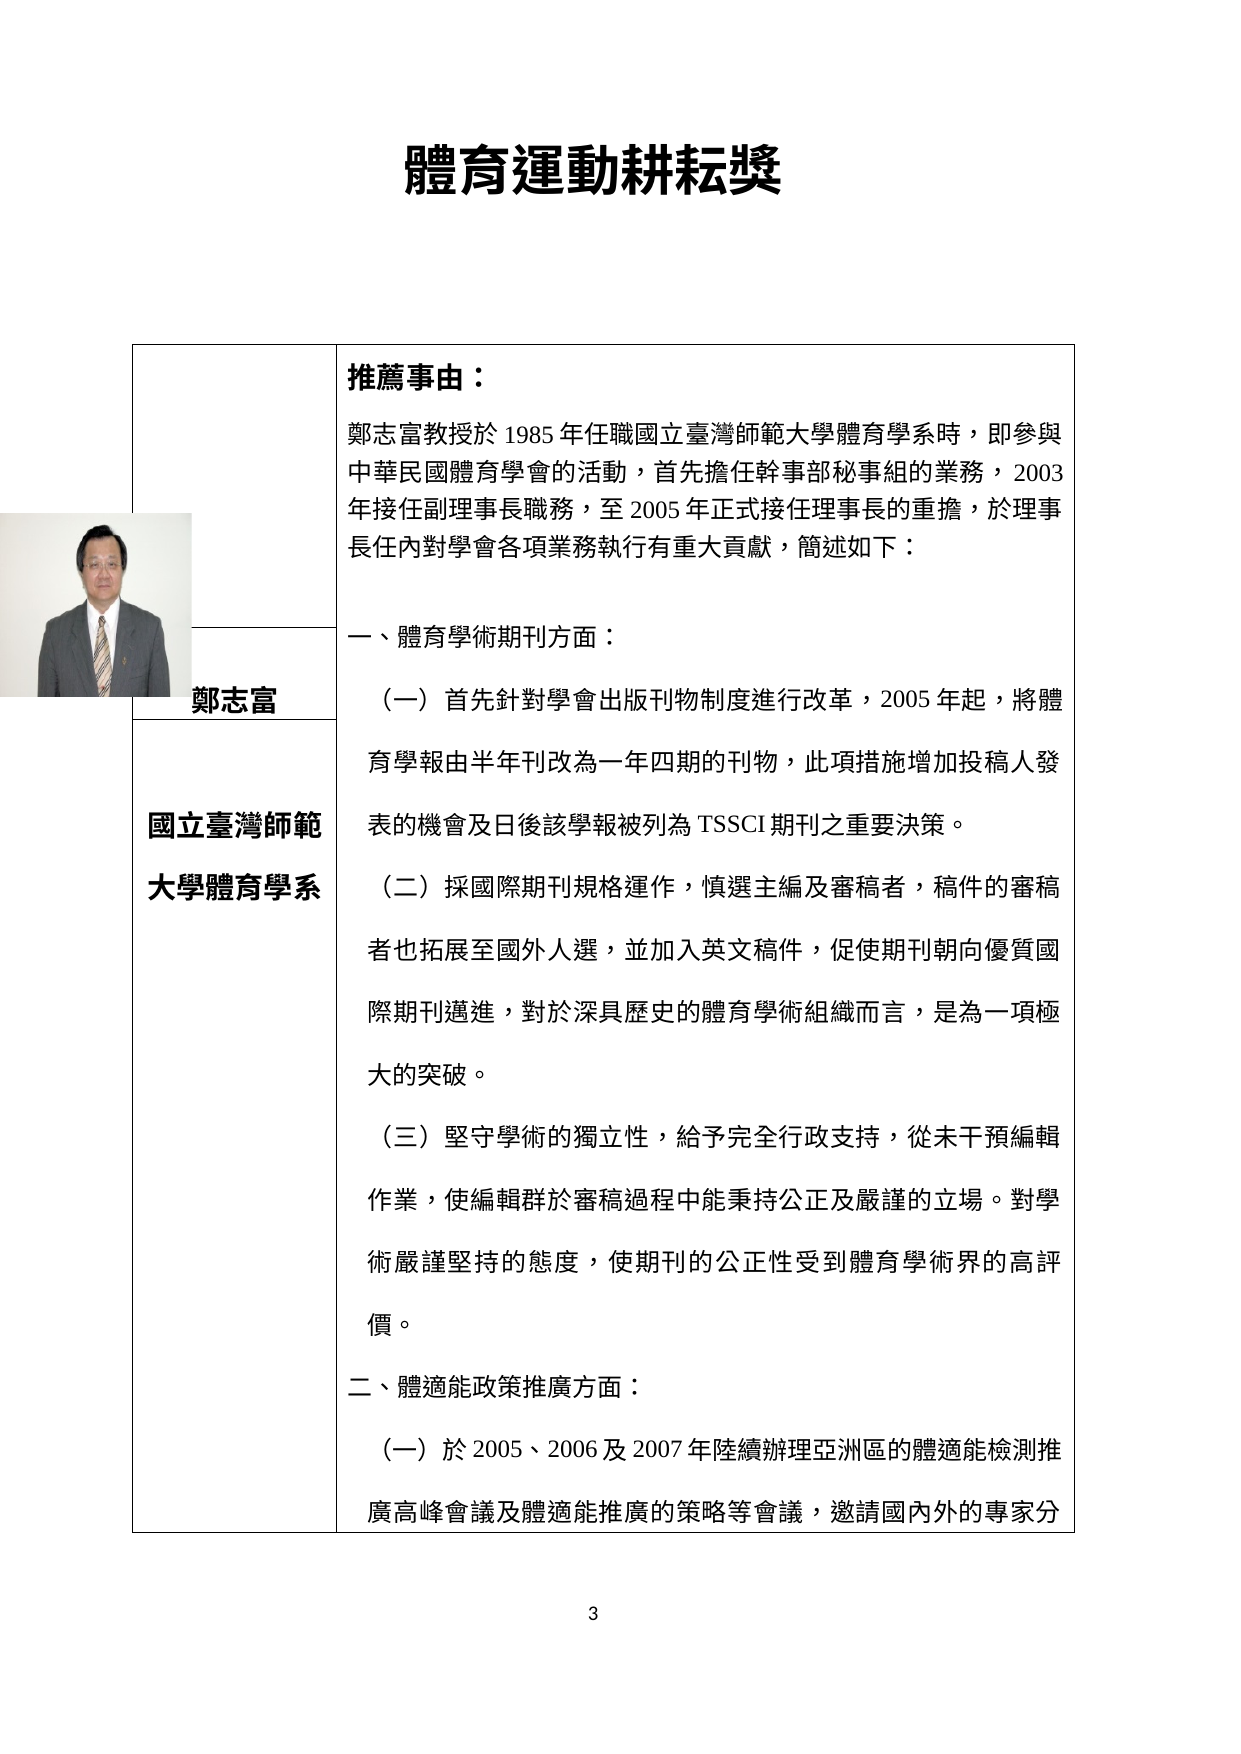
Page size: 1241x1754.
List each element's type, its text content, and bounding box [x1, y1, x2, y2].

text 體育運動耕耘獎 [133, 94, 1053, 219]
table_cell 國立臺灣師範大學體育學系 [133, 720, 336, 1532]
table_header [133, 345, 336, 627]
table_cell 鄭志富 [133, 628, 336, 719]
table_header 推薦事由： 鄭志富教授於1985年任職國立臺灣師範大學體育學系時，即參與中華民國體育學會的活動，首先擔任幹事部秘事組的業務，2003年接任副理事長職務，至2005年正式接任理事長的重擔，於理事長任內對學會各項業務執行有重大貢獻，簡述如下： 一、體育學術期刊方面： （一）首先針對學會出版刊物制度進行改革，2005年起，將體育學報由半年刊改為一年四期的刊物，此項措施增加投稿人發表的機會及日後該學報被列為TSSCI期刊之重要決策。 （二）採國際期刊規格運作，慎選主編及審稿者，稿件的審稿者也拓展至國外人選，並加入英文稿件，促使期刊朝向優質國際期刊邁進，對於深具歷史的體育學術組織而言，是為一項極大的突破。 （三）堅守學術的獨立性，給予完全行政支持，從未干預編輯作業，使編輯群於審稿過程中能秉持公正及嚴謹的立場。對學術嚴謹堅持的態度，使期刊的公正性受到體育學術界的高評價。 二、體適能政策推廣方面： （一）於2005、2006及2007年陸續辦理亞洲區的體適能檢測推廣高峰會議及體適能推廣的策略等會議，邀請國內外的專家分 [337, 345, 1074, 1532]
